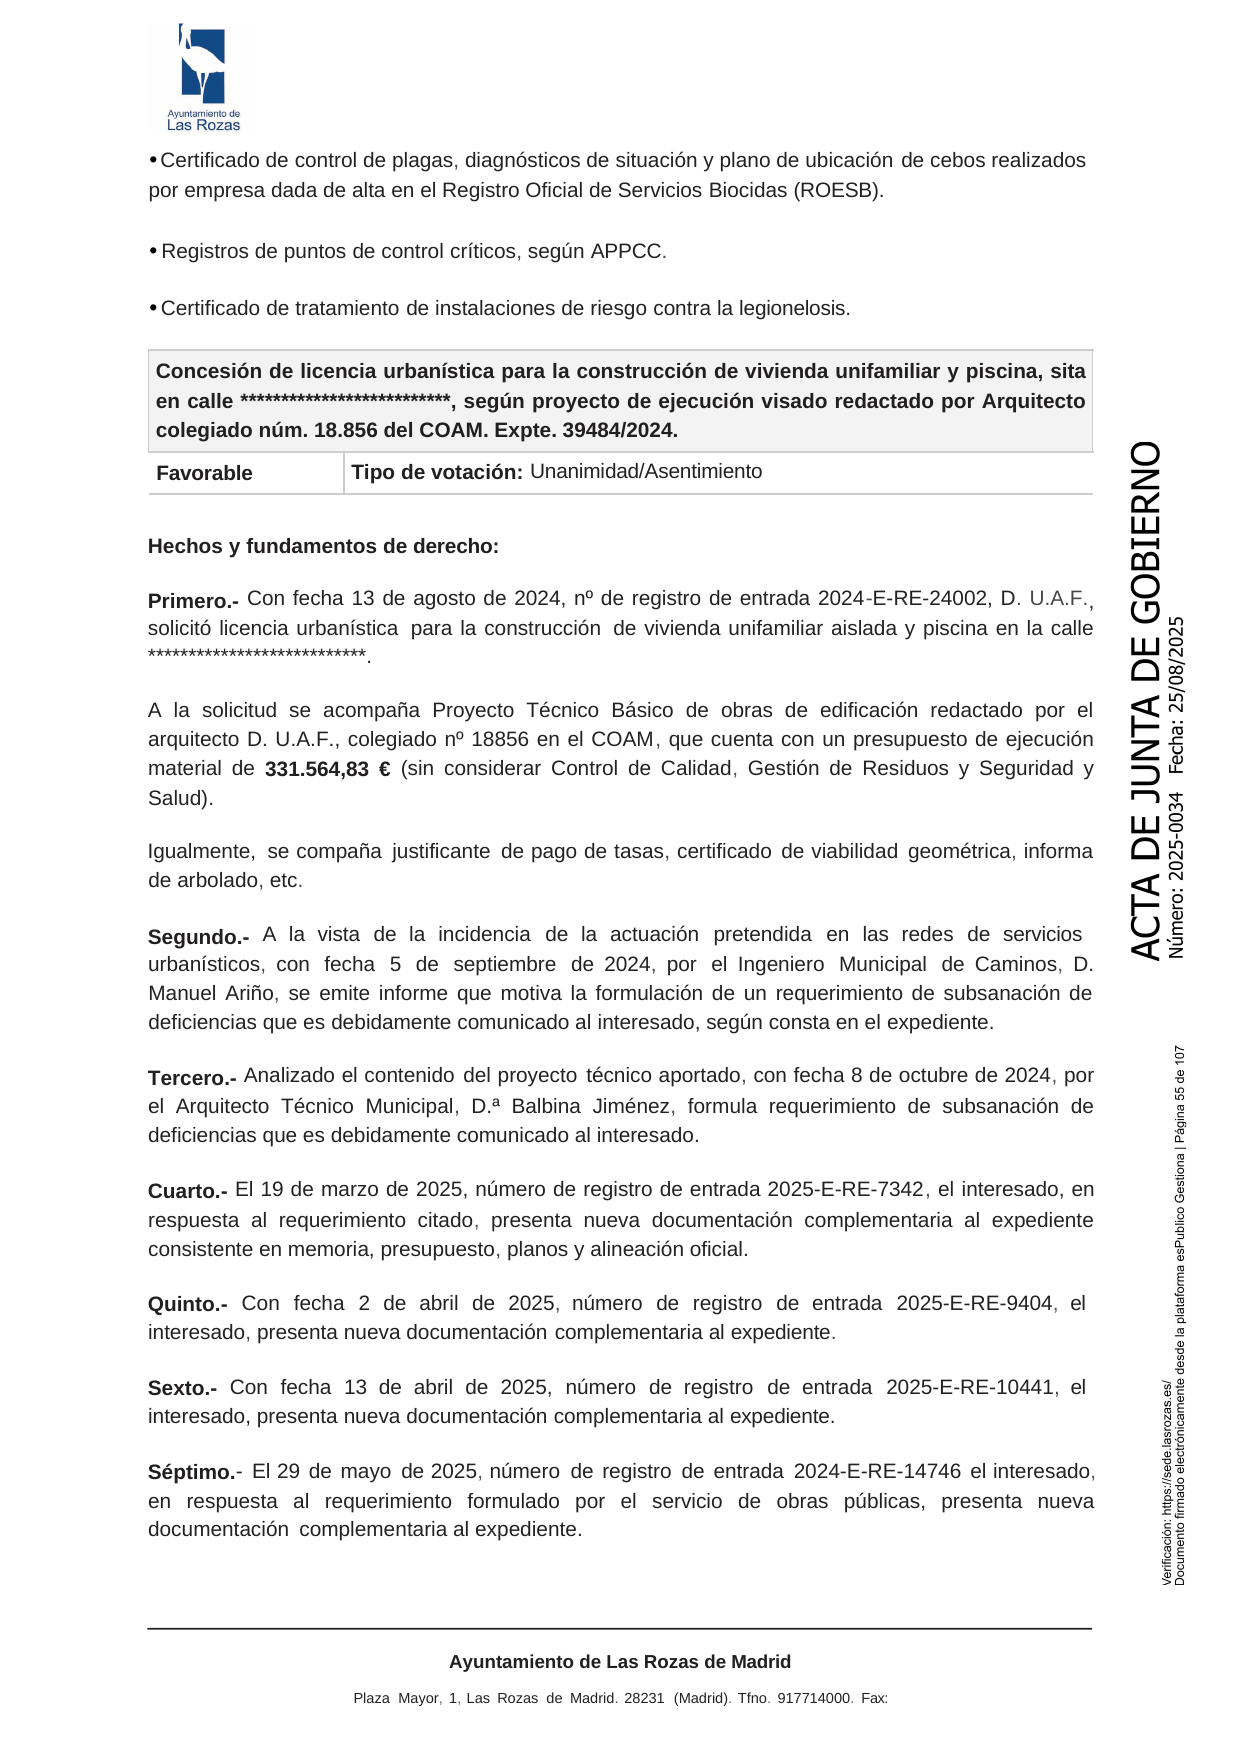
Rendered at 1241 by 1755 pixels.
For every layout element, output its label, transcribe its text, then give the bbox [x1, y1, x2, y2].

text Igualmente, se compaña justificante de pago de tasas, certificado de viabilidad geométrica, informa de arbolado, etc. [147, 839, 1093, 892]
text Quinto.- Con fecha 2 de abril de 2025, número de registro de entrada 2025-E-RE-9404, el [148, 1291, 1161, 1316]
text interesado, presenta nueva documentación complementaria al expediente. [148, 1404, 1161, 1428]
text Cuarto.- El 19 de marzo de 2025, número de registro de entrada 2025-E-RE-7342, el interesado, en respuesta al requerimiento citado, presenta nueva documentación complementaria al expediente consistente en memoria, presupuesto, planos y alineación oficial. [148, 1176, 1095, 1260]
text Séptimo.- El 29 de mayo de 2025, número de registro de entrada 2024-E-RE-14746 el interesado, en respuesta al requerimiento formulado por el servicio de obras públicas, presenta nueva documentación complementaria al expediente. [148, 1458, 1096, 1541]
text Primero.- Con fecha 13 de agosto de 2024, nº de registro de entrada 2024-E-RE-24002, D. U.A.F., solicitó licencia urbanística para la construcción de vivienda unifamiliar aislada y piscina en la calle ***************************. [148, 586, 1094, 668]
text Segundo.- A la vista de la incidencia de la actuación pretendida en las redes de servicios [148, 922, 1130, 948]
text A la solicitud se acompaña Proyecto Técnico Básico de obras de edificación redactado por el arquitecto D. U.A.F., colegiado nº 18856 en el COAM, que cuenta con un presupuesto de ejecución material de 331.564,83 € (sin considerar Control de Calidad, Gestión de Residuos y Seguridad y Salud). [148, 698, 1095, 809]
text Sexto.- Con fecha 13 de abril de 2025, número de registro de entrada 2025-E-RE-10441, el [148, 1375, 1161, 1400]
subtitle Hechos y fundamentos de derecho: [148, 534, 1130, 558]
text interesado, presenta nueva documentación complementaria al expediente. [148, 1320, 1161, 1344]
table_header Concesión de licencia urbanística para la construcción de vivienda unifamiliar y piscina, sita en calle **************************, según proyecto de ejecución visado redactado por Arquitecto colegiado núm. 18.856 del COAM. Expte. 39484/2024. [149, 351, 1092, 451]
text urbanísticos, con fecha 5 de septiembre de 2024, por el Ingeniero Municipal de Caminos, D. Manuel Ariño, se emite informe que motiva la formulación de un requerimiento de subsanación de deficiencias que es debidamente comunicado al interesado, según consta en el expediente. [148, 952, 1094, 1034]
text Tercero.- Analizado el contenido del proyecto técnico aportado, con fecha 8 de octubre de 2024, por el Arquitecto Técnico Municipal, D.ª Balbina Jiménez, formula requerimiento de subsanación de deficiencias que es debidamente comunicado al interesado. [148, 1063, 1094, 1147]
table_cell Favorable [149, 453, 343, 493]
list Certificado de tratamiento de instalaciones de riesgo contra la legionelosis. [149, 293, 1196, 320]
list Certificado de control de plagas, diagnósticos de situación y plano de ubicación de cebos realizados por empresa dada de alta en el Registro Oficial de Servicios Biocidas (ROESB). [148, 146, 1093, 201]
list Registros de puntos de control críticos, según APPCC. [149, 237, 1196, 263]
table_cell Tipo de votación: Unanimidad/Asentimiento [345, 453, 1093, 493]
